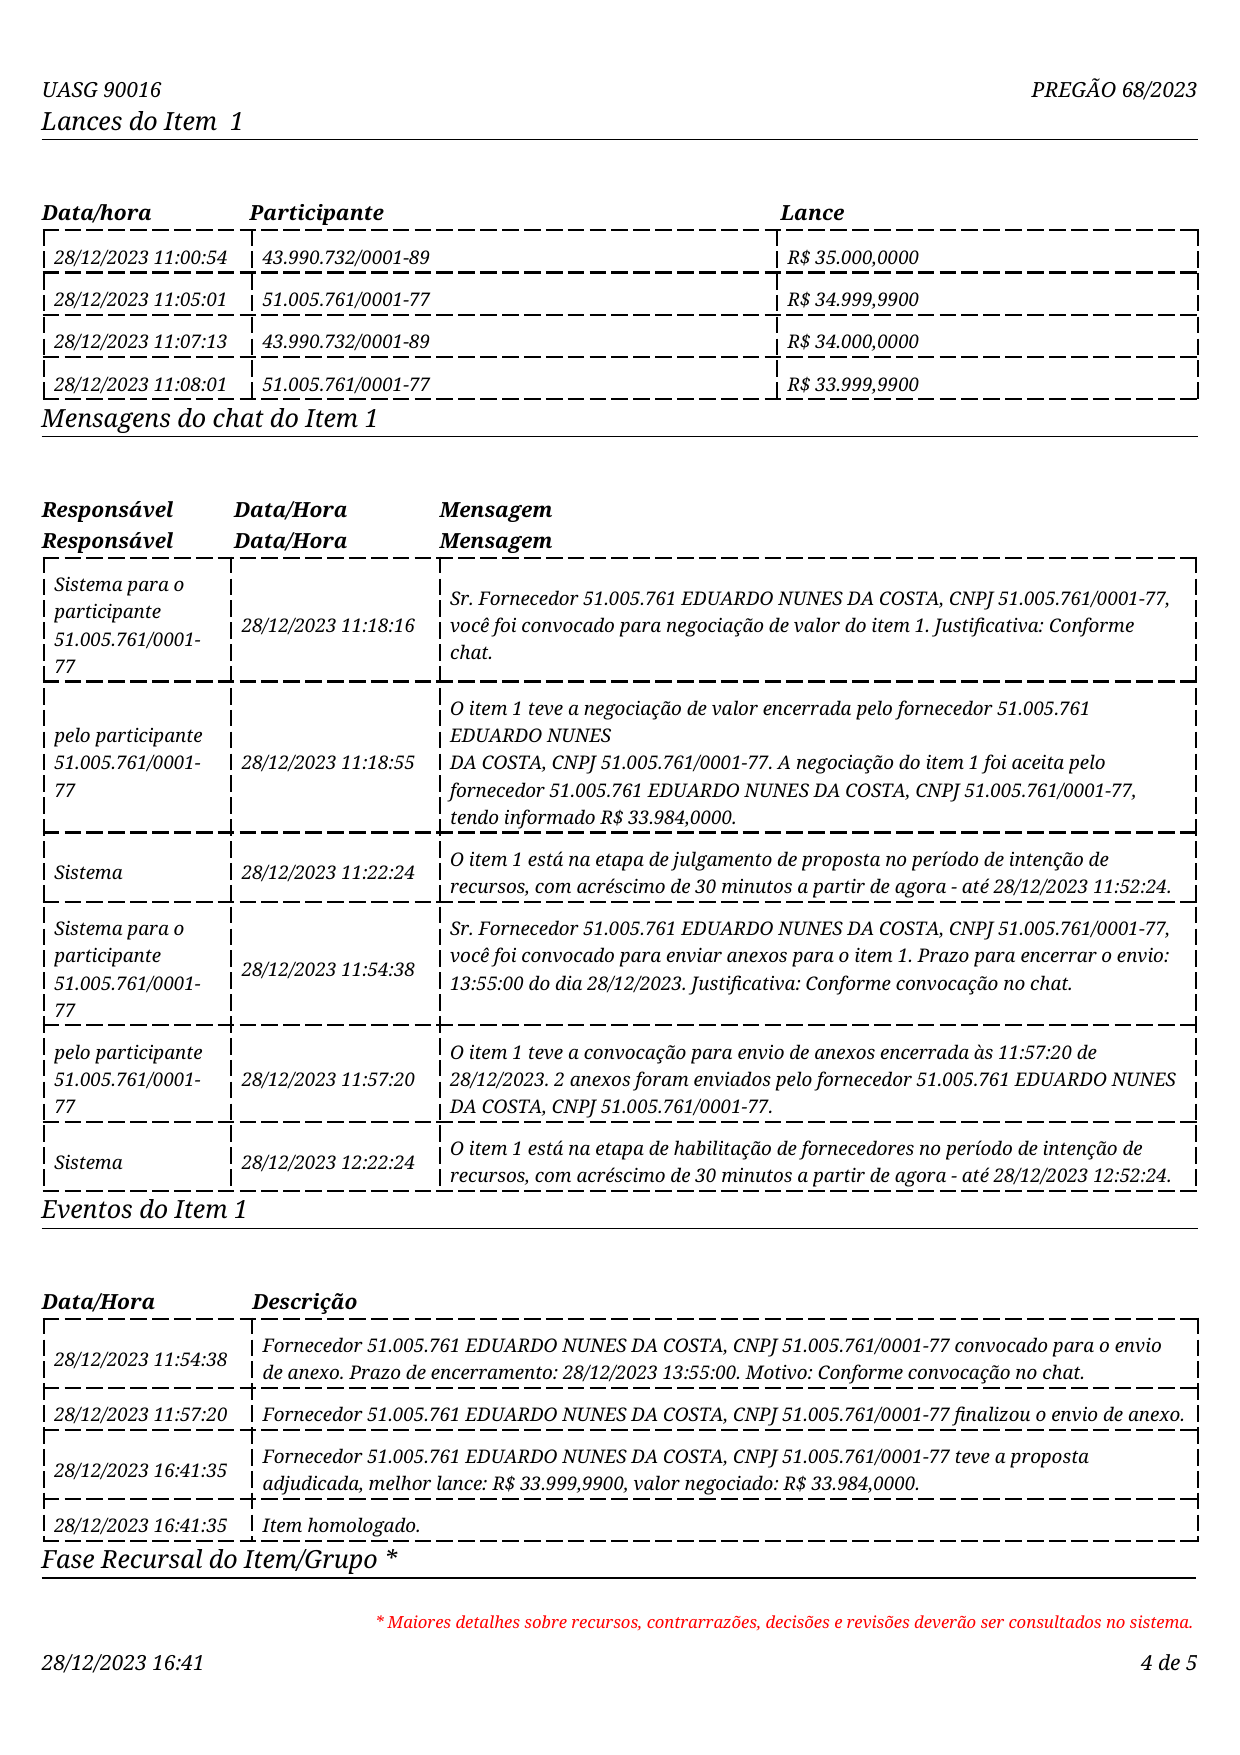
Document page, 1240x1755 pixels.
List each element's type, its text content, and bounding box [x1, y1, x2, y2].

table_cell Sistema [44, 1121, 231, 1190]
table_header 43.990.732/0001-89 [252, 229, 777, 271]
subtitle Mensagens do chat do Item 1 [41, 400, 1200, 434]
text Data/Hora Descrição [42, 1287, 1200, 1315]
subtitle Fase Recursal do Item/Grupo * [41, 1542, 1200, 1576]
table_cell Sistema [44, 831, 231, 901]
table_cell 28/12/2023 11:07:13 [44, 314, 252, 356]
table_header 28/12/2023 11:18:16 [231, 557, 439, 680]
table_cell pelo participante 51.005.761/0001-77 [44, 1024, 231, 1121]
table_cell 28/12/2023 11:57:20 [44, 1387, 252, 1429]
table_cell Fornecedor 51.005.761 EDUARDO NUNES DA COSTA, CNPJ 51.005.761/0001-77 teve a proposta adjudicada, melhor lance: R$ 33.999,9900, valor negociado: R$ 33.984,0000. [252, 1429, 1198, 1498]
table_cell Fornecedor 51.005.761 EDUARDO NUNES DA COSTA, CNPJ 51.005.761/0001-77 finalizou o envio de anexo. [252, 1387, 1198, 1429]
table_cell 28/12/2023 11:22:24 [231, 831, 439, 901]
table_cell pelo participante 51.005.761/0001-77 [44, 680, 231, 831]
text * Maiores detalhes sobre recursos, contrarrazões, decisões e revisões deverão ser consultados no sistema. [42, 1611, 1196, 1633]
table_cell Sistema para o participante 51.005.761/0001-77 [44, 901, 231, 1024]
table_cell R$ 33.999,9900 [777, 356, 1198, 398]
table_cell 28/12/2023 16:41:35 [44, 1498, 252, 1540]
table_cell O item 1 teve a negociação de valor encerrada pelo fornecedor 51.005.761 EDUARDO NUNES DA COSTA, CNPJ 51.005.761/0001-77. A negociação do item 1 foi aceita pelo fornecedor 51.005.761 EDUARDO NUNES DA COSTA, CNPJ 51.005.761/0001-77, tendo informado R$ 33.984,0000. [440, 680, 1196, 831]
table_header Sistema para o participante 51.005.761/0001-77 [44, 557, 231, 680]
table_cell R$ 34.000,0000 [777, 314, 1198, 356]
table_cell 51.005.761/0001-77 [252, 356, 777, 398]
table_cell R$ 34.999,9900 [777, 271, 1198, 314]
table_header 28/12/2023 11:00:54 [44, 229, 252, 271]
table_cell 28/12/2023 11:18:55 [231, 680, 439, 831]
text Data/hora Participante Lance [42, 198, 1200, 227]
table_cell Item homologado. [252, 1498, 1198, 1540]
table_cell 28/12/2023 16:41:35 [44, 1429, 252, 1498]
table_cell 51.005.761/0001-77 [252, 271, 777, 314]
subtitle Lances do Item 1 [41, 103, 1200, 137]
table_header Sr. Fornecedor 51.005.761 EDUARDO NUNES DA COSTA, CNPJ 51.005.761/0001-77, você foi convocado para negociação de valor do item 1. Justificativa: Conforme chat. [440, 557, 1196, 680]
table_cell 28/12/2023 12:22:24 [231, 1121, 439, 1190]
text Responsável Data/Hora Mensagem [42, 526, 1200, 554]
text Responsável Data/Hora Mensagem [42, 495, 1200, 524]
table_cell 28/12/2023 11:54:38 [231, 901, 439, 1024]
table_cell O item 1 está na etapa de julgamento de proposta no período de intenção de recursos, com acréscimo de 30 minutos a partir de agora - até 28/12/2023 11:52:24. [440, 831, 1196, 901]
table_header 28/12/2023 11:54:38 [44, 1318, 252, 1387]
table_cell O item 1 teve a convocação para envio de anexos encerrada às 11:57:20 de 28/12/2023. 2 anexos foram enviados pelo fornecedor 51.005.761 EDUARDO NUNES DA COSTA, CNPJ 51.005.761/0001-77. [440, 1024, 1196, 1121]
table_cell O item 1 está na etapa de habilitação de fornecedores no período de intenção de recursos, com acréscimo de 30 minutos a partir de agora - até 28/12/2023 12:52:24. [440, 1121, 1196, 1190]
table_cell 43.990.732/0001-89 [252, 314, 777, 356]
table_header Fornecedor 51.005.761 EDUARDO NUNES DA COSTA, CNPJ 51.005.761/0001-77 convocado para o envio de anexo. Prazo de encerramento: 28/12/2023 13:55:00. Motivo: Conforme convocação no chat. [252, 1318, 1198, 1387]
table_header R$ 35.000,0000 [777, 229, 1198, 271]
subtitle Eventos do Item 1 [41, 1192, 1200, 1226]
table_cell 28/12/2023 11:57:20 [231, 1024, 439, 1121]
table_cell 28/12/2023 11:08:01 [44, 356, 252, 398]
table_cell Sr. Fornecedor 51.005.761 EDUARDO NUNES DA COSTA, CNPJ 51.005.761/0001-77, você foi convocado para enviar anexos para o item 1. Prazo para encerrar o envio: 13:55:00 do dia 28/12/2023. Justificativa: Conforme convocação no chat. [440, 901, 1196, 1024]
table_cell 28/12/2023 11:05:01 [44, 271, 252, 314]
